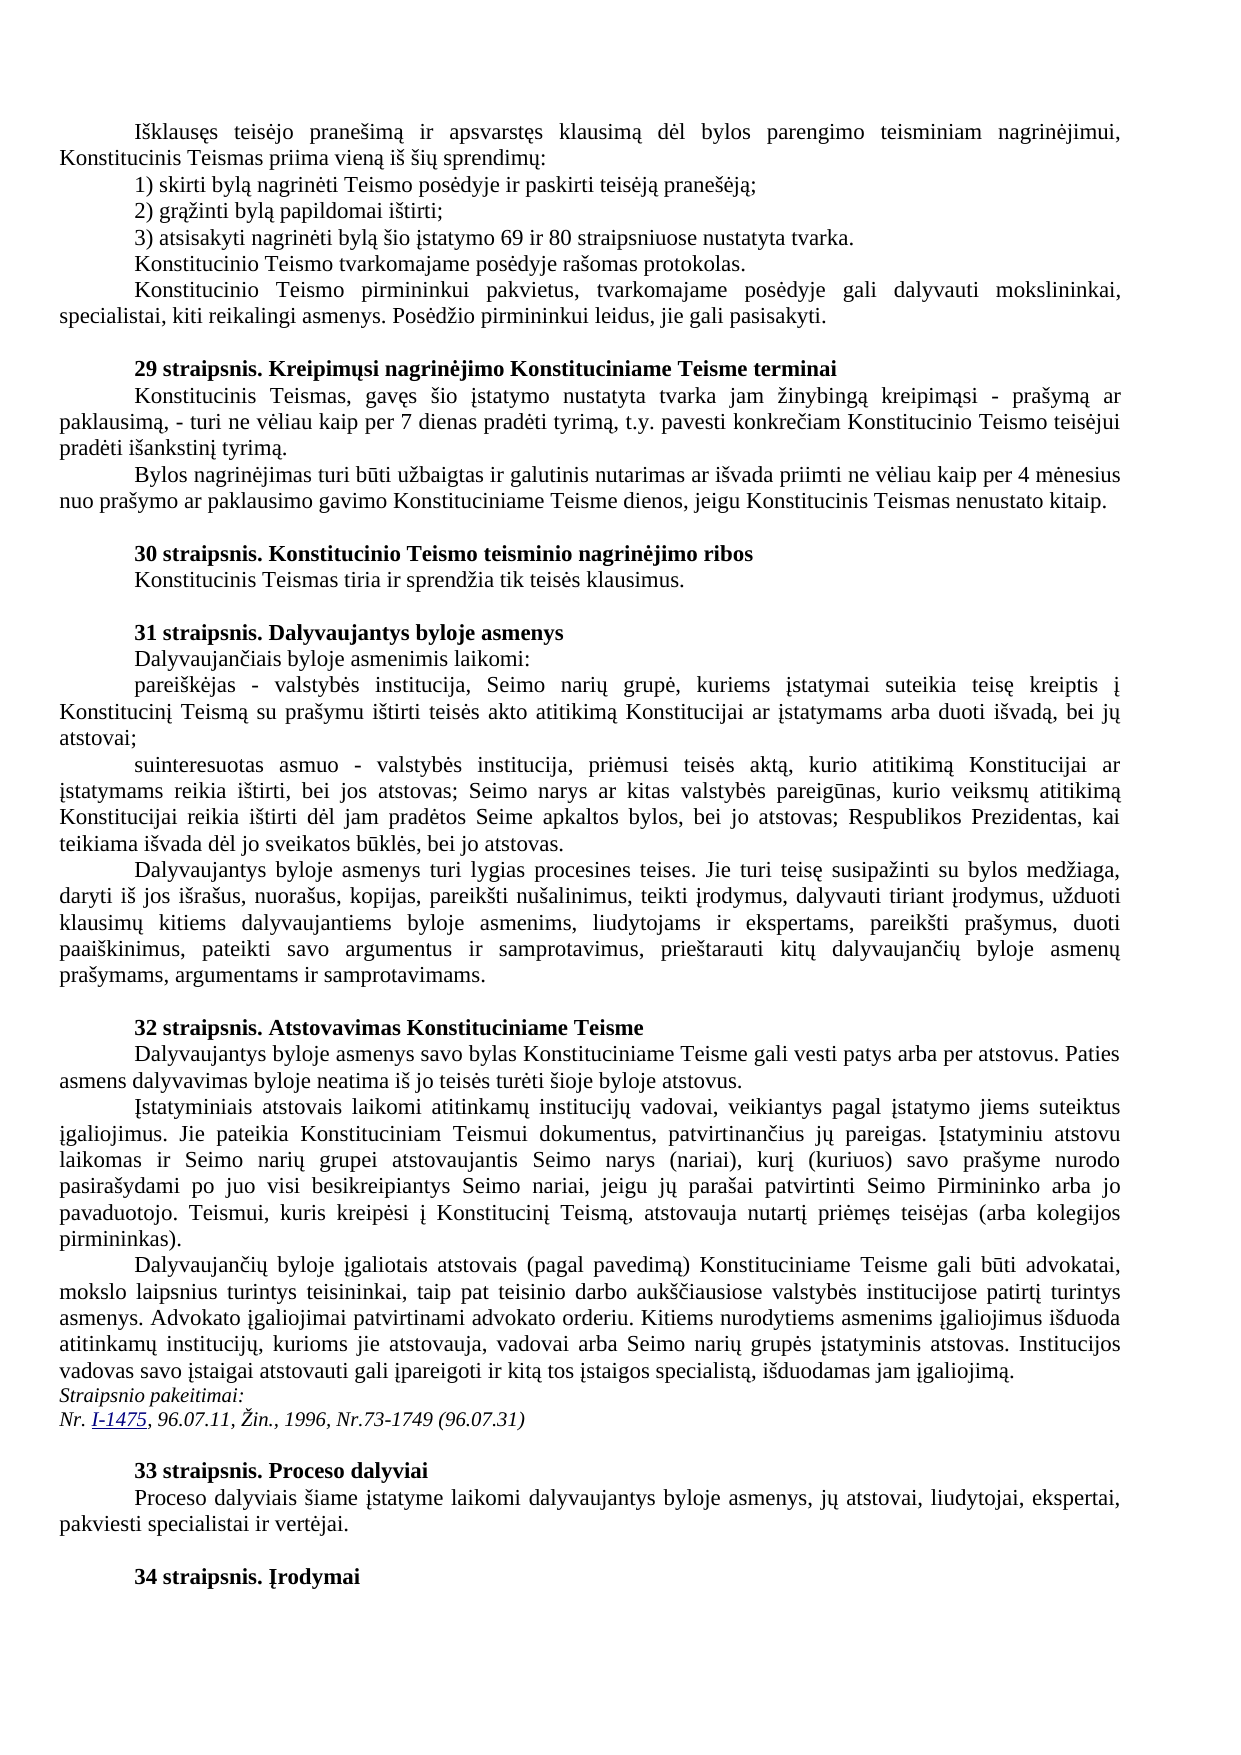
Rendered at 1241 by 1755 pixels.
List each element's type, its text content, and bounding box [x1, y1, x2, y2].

text Dalyvaujantys byloje asmenys savo bylas Konstituciniame Teisme gali vesti patys arba per atstovus. Paties asmens dalyvavimas byloje neatima iš jo teisės turėti šioje byloje atstovus. [59, 1041, 1122, 1093]
text Konstitucinis Teismas tiria ir sprendžia tik teisės klausimus. [59, 566, 1122, 592]
text 32 straipsnis. Atstovavimas Konstituciniame Teisme [59, 1014, 1122, 1041]
text Straipsnio pakeitimai: [59, 1383, 1122, 1407]
text Konstitucinis Teismas, gavęs šio įstatymo nustatyta tvarka jam žinybingą kreipimąsi - prašymą ar paklausimą, - turi ne vėliau kaip per 7 dienas pradėti tyrimą, t.y. pavesti konkrečiam Konstitucinio Teismo teisėjui pradėti išankstinį tyrimą. [59, 382, 1122, 461]
text Bylos nagrinėjimas turi būti užbaigtas ir galutinis nutarimas ar išvada priimti ne vėliau kaip per 4 mėnesius nuo prašymo ar paklausimo gavimo Konstituciniame Teisme dienos, jeigu Konstitucinis Teismas nenustato kitaip. [59, 461, 1122, 513]
text Konstitucinio Teismo pirmininkui pakvietus, tvarkomajame posėdyje gali dalyvauti mokslininkai, specialistai, kiti reikalingi asmenys. Posėdžio pirmininkui leidus, jie gali pasisakyti. [59, 276, 1122, 329]
text Konstitucinio Teismo tvarkomajame posėdyje rašomas protokolas. [59, 250, 1122, 276]
text suinteresuotas asmuo - valstybės institucija, priėmusi teisės aktą, kurio atitikimą Konstitucijai ar įstatymams reikia ištirti, bei jos atstovas; Seimo narys ar kitas valstybės pareigūnas, kurio veiksmų atitikimą Konstitucijai reikia ištirti dėl jam pradėtos Seime apkaltos bylos, bei jo atstovas; Respublikos Prezidentas, kai teikiama išvada dėl jo sveikatos būklės, bei jo atstovas. [59, 751, 1122, 856]
text Proceso dalyviais šiame įstatyme laikomi dalyvaujantys byloje asmenys, jų atstovai, liudytojai, ekspertai, pakviesti specialistai ir vertėjai. [59, 1484, 1122, 1537]
text 31 straipsnis. Dalyvaujantys byloje asmenys [59, 619, 1122, 645]
text Išklausęs teisėjo pranešimą ir apsvarstęs klausimą dėl bylos parengimo teisminiam nagrinėjimui, Konstitucinis Teismas priima vieną iš šių sprendimų: [59, 118, 1122, 171]
text 30 straipsnis. Konstitucinio Teismo teisminio nagrinėjimo ribos [59, 540, 1122, 566]
text Nr. I-1475, 96.07.11, Žin., 1996, Nr.73-1749 (96.07.31) [59, 1407, 1122, 1431]
text Dalyvaujančiais byloje asmenimis laikomi: [59, 645, 1122, 672]
text 3) atsisakyti nagrinėti bylą šio įstatymo 69 ir 80 straipsniuose nustatyta tvarka. [59, 223, 1122, 250]
text Dalyvaujančių byloje įgaliotais atstovais (pagal pavedimą) Konstituciniame Teisme gali būti advokatai, mokslo laipsnius turintys teisininkai, taip pat teisinio darbo aukščiausiose valstybės institucijose patirtį turintys asmenys. Advokato įgaliojimai patvirtinami advokato orderiu. Kitiems nurodytiems asmenims įgaliojimus išduoda atitinkamų institucijų, kurioms jie atstovauja, vadovai arba Seimo narių grupės įstatyminis atstovas. Institucijos vadovas savo įstaigai atstovauti gali įpareigoti ir kitą tos įstaigos specialistą, išduodamas jam įgaliojimą. [59, 1251, 1122, 1383]
text 29 straipsnis. Kreipimųsi nagrinėjimo Konstituciniame Teisme terminai [59, 355, 1122, 382]
text Dalyvaujantys byloje asmenys turi lygias procesines teises. Jie turi teisę susipažinti su bylos medžiaga, daryti iš jos išrašus, nuorašus, kopijas, pareikšti nušalinimus, teikti įrodymus, dalyvauti tiriant įrodymus, užduoti klausimų kitiems dalyvaujantiems byloje asmenims, liudytojams ir ekspertams, pareikšti prašymus, duoti paaiškinimus, pateikti savo argumentus ir samprotavimus, prieštarauti kitų dalyvaujančių byloje asmenų prašymams, argumentams ir samprotavimams. [59, 856, 1122, 988]
text 2) grąžinti bylą papildomai ištirti; [59, 197, 1122, 223]
text 34 straipsnis. Įrodymai [59, 1563, 1122, 1589]
text Įstatyminiais atstovais laikomi atitinkamų institucijų vadovai, veikiantys pagal įstatymo jiems suteiktus įgaliojimus. Jie pateikia Konstituciniam Teismui dokumentus, patvirtinančius jų pareigas. Įstatyminiu atstovu laikomas ir Seimo narių grupei atstovaujantis Seimo narys (nariai), kurį (kuriuos) savo prašyme nurodo pasirašydami po juo visi besikreipiantys Seimo nariai, jeigu jų parašai patvirtinti Seimo Pirmininko arba jo pavaduotojo. Teismui, kuris kreipėsi į Konstitucinį Teismą, atstovauja nutartį priėmęs teisėjas (arba kolegijos pirmininkas). [59, 1093, 1122, 1251]
text 33 straipsnis. Proceso dalyviai [59, 1458, 1122, 1484]
text 1) skirti bylą nagrinėti Teismo posėdyje ir paskirti teisėją pranešėją; [59, 171, 1122, 197]
text pareiškėjas - valstybės institucija, Seimo narių grupė, kuriems įstatymai suteikia teisę kreiptis į Konstitucinį Teismą su prašymu ištirti teisės akto atitikimą Konstitucijai ar įstatymams arba duoti išvadą, bei jų atstovai; [59, 672, 1122, 751]
